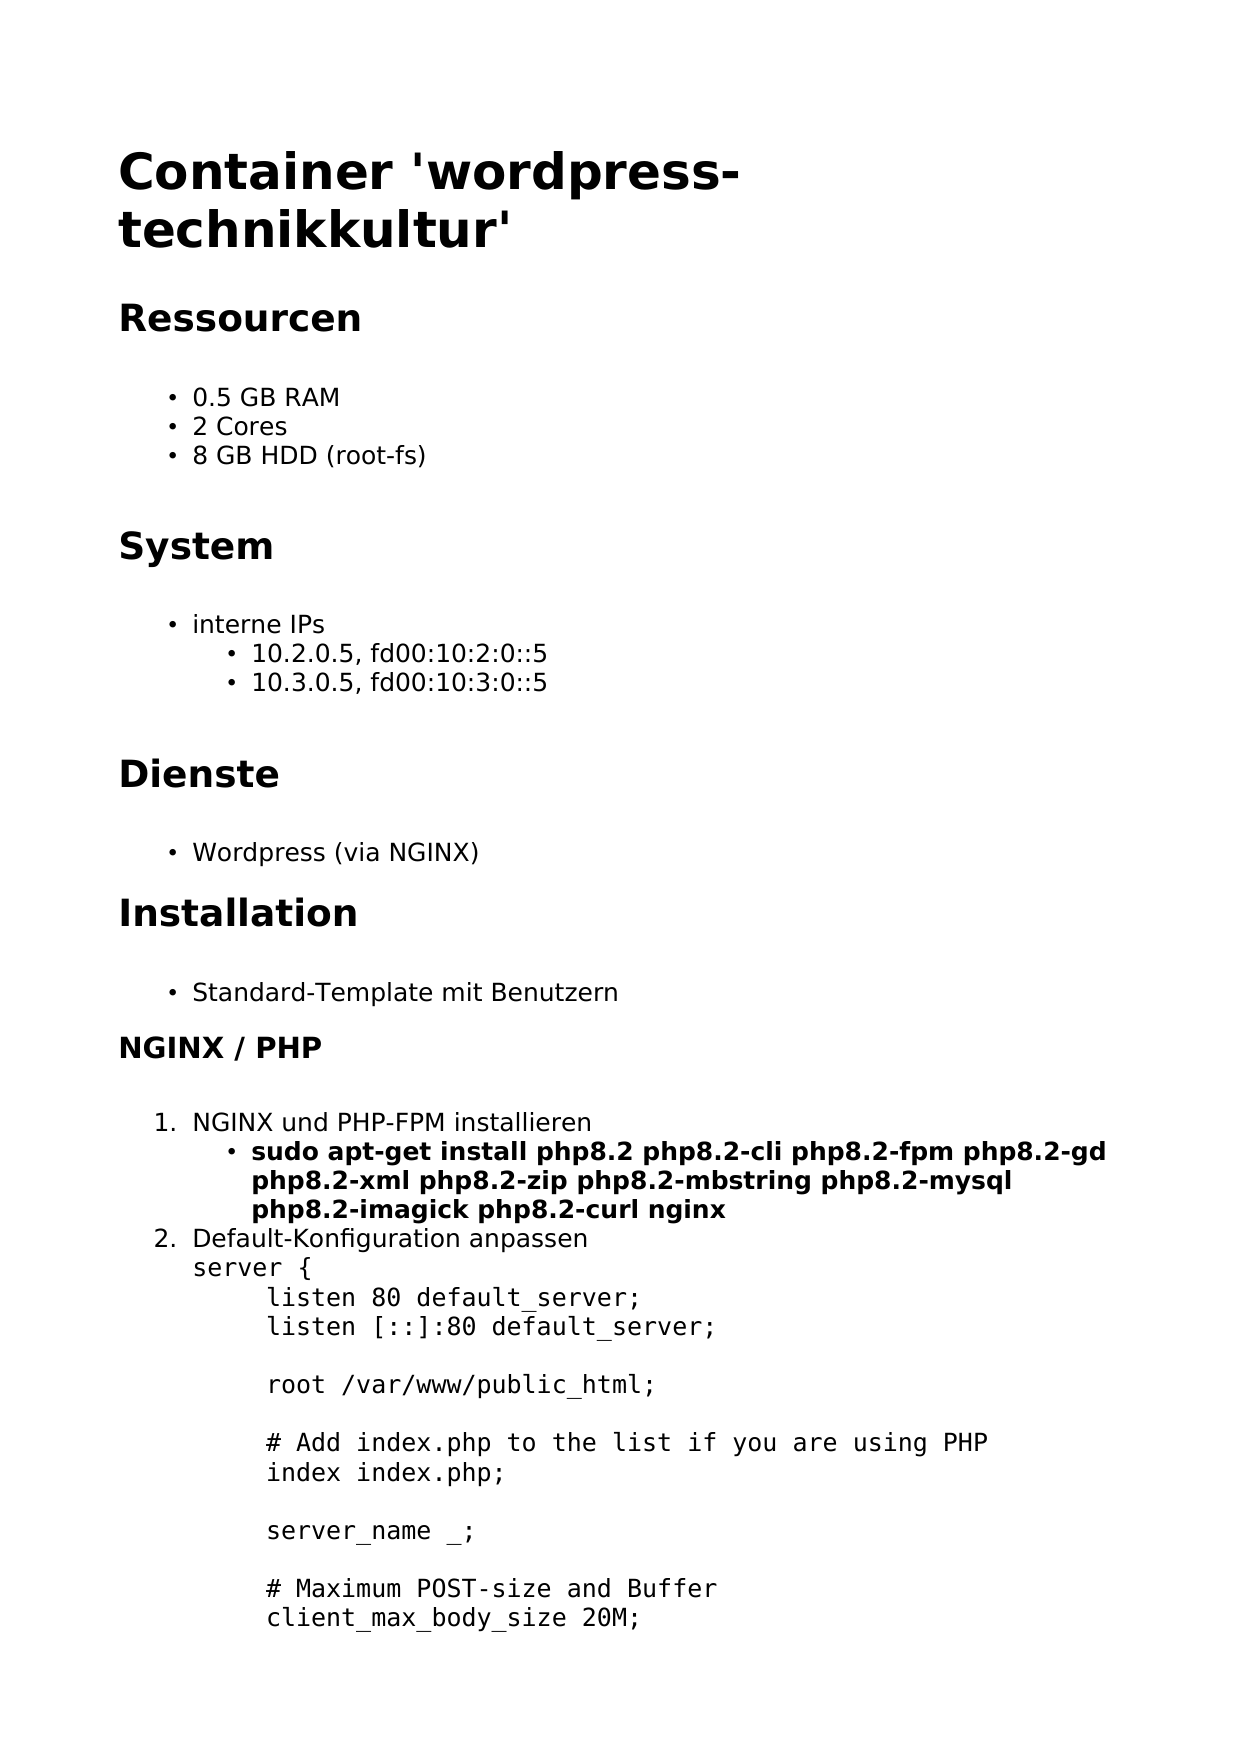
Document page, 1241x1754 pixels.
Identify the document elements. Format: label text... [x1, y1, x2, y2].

list NGINX und PHP-FPM installieren [177, 1108, 1122, 1137]
list server { listen 80 default_server; listen [::]:80 default_server; root /var/www/public_html; # Add index.php to the list if you are using PHP index index.php; server_name _; # Maximum POST-size and Buffer client_max_body_size 20M; [177, 1254, 1122, 1633]
list interne IPs [177, 610, 1122, 639]
subtitle System [118, 525, 1122, 568]
list 10.3.0.5, fd00:10:3:0::5 [236, 669, 1122, 698]
subtitle Installation [118, 892, 1122, 936]
list Standard-Template mit Benutzern [177, 978, 1122, 1007]
list Wordpress (via NGINX) [177, 838, 1122, 867]
subtitle Dienste [118, 752, 1122, 796]
list sudo apt-get install php8.2 php8.2-cli php8.2-fpm php8.2-gd php8.2-xml php8.2-zip php8.2-mbstring php8.2-mysql php8.2-imagick php8.2-curl nginx [236, 1137, 1122, 1224]
subtitle NGINX / PHP [118, 1032, 1122, 1066]
list 2 Cores [177, 412, 1122, 441]
list Default-Konfiguration anpassen [177, 1224, 1122, 1254]
list 0.5 GB RAM [177, 383, 1122, 412]
subtitle Container 'wordpress-technikkultur' [118, 143, 1122, 259]
list 8 GB HDD (root-fs) [177, 441, 1122, 470]
subtitle Ressourcen [118, 297, 1122, 341]
list 10.2.0.5, fd00:10:2:0::5 [236, 639, 1122, 669]
